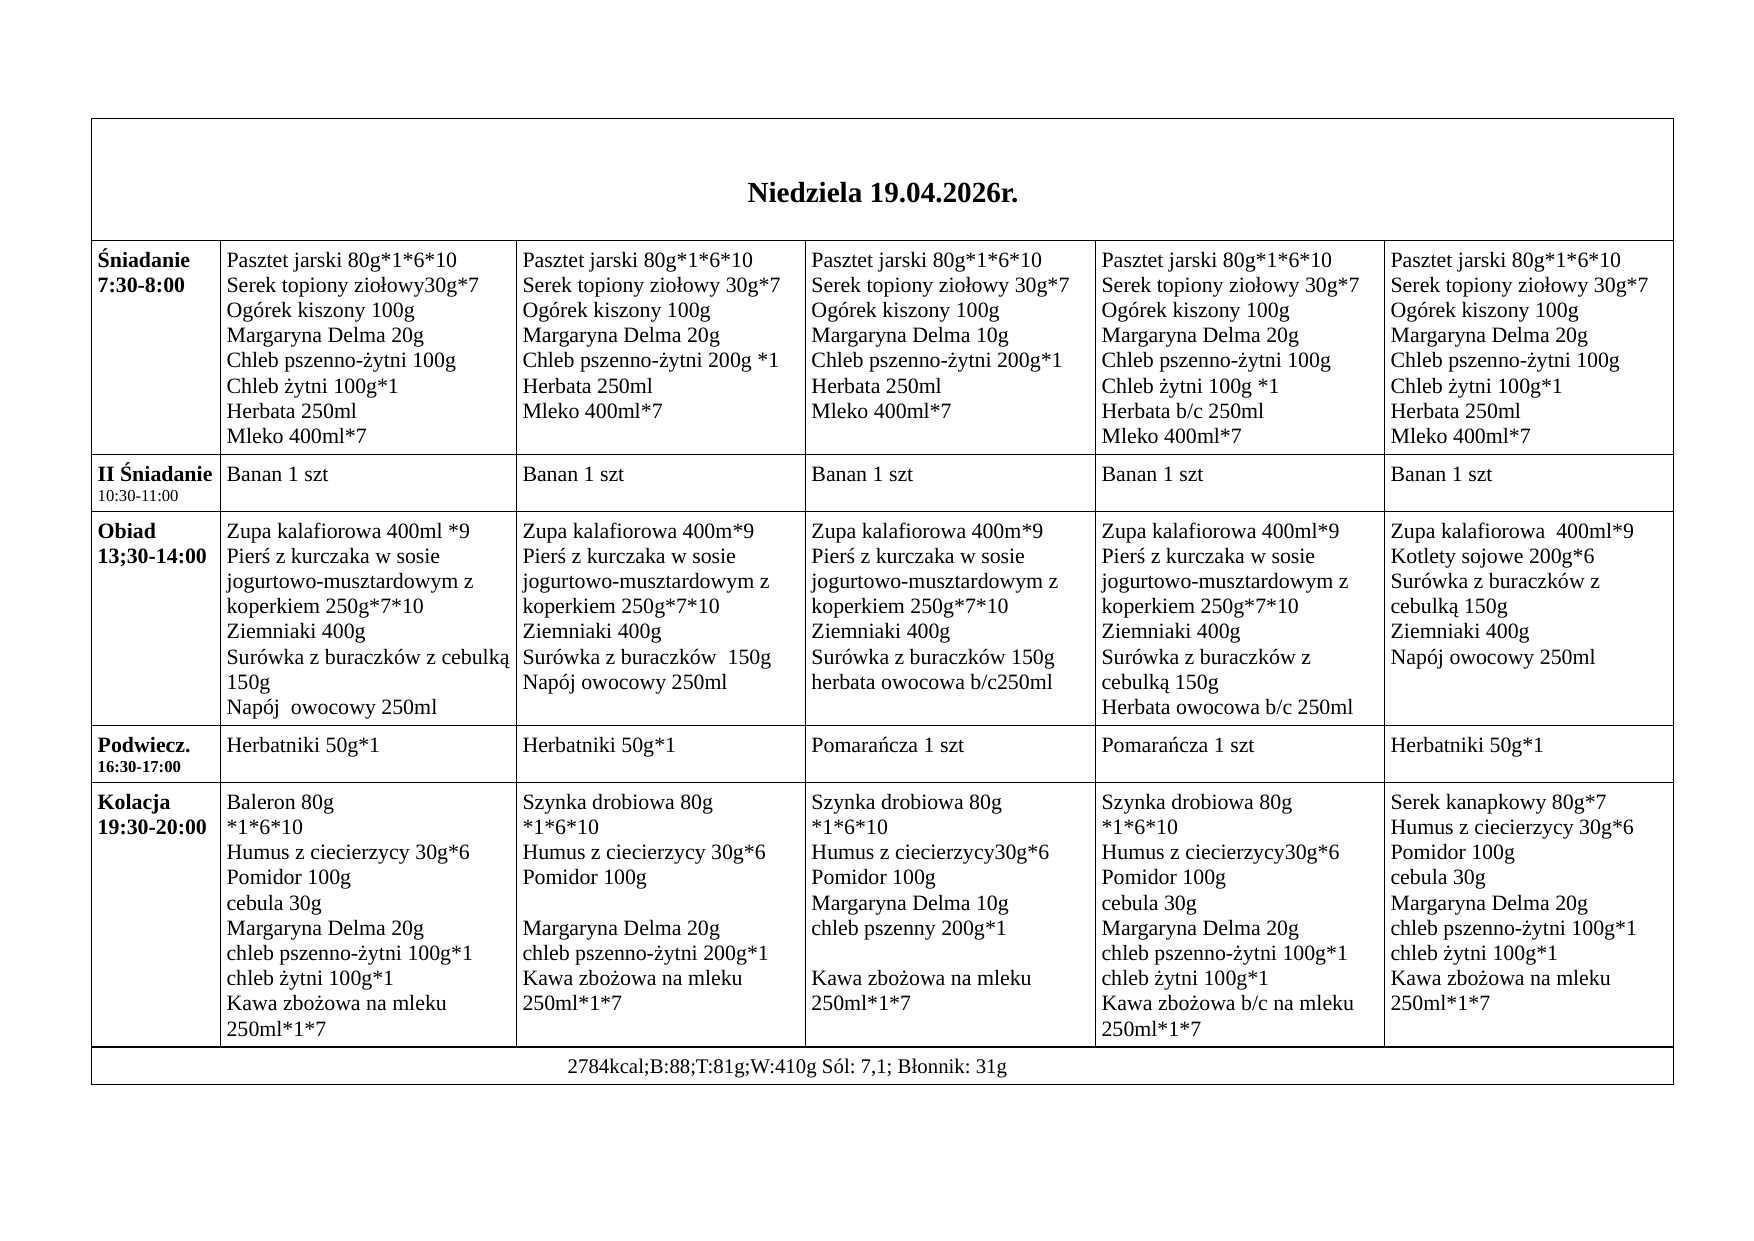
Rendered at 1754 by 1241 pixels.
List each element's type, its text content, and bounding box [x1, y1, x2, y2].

table_cell Podwiecz. 16:30-17:00 [92, 726, 220, 782]
table_cell Pasztet jarski 80g*1*6*10 Serek topiony ziołowy30g*7 Ogórek kiszony 100g Margaryna Delma 20g Chleb pszenno-żytni 100g Chleb żytni 100g*1 Herbata 250ml Mleko 400ml*7 [221, 241, 516, 454]
table_cell Szynka drobiowa 80g *1*6*10 Humus z ciecierzycy30g*6 Pomidor 100g Margaryna Delma 10g chleb pszenny 200g*1 Kawa zbożowa na mleku 250ml*1*7 [806, 783, 1095, 1046]
table_cell Herbatniki 50g*1 [1385, 726, 1673, 782]
table_cell Zupa kalafiorowa 400m*9 Pierś z kurczaka w sosie jogurtowo-musztardowym z koperkiem 250g*7*10 Ziemniaki 400g Surówka z buraczków 150g Napój owocowy 250ml [517, 512, 805, 725]
table_cell 2784kcal;B:88;T:81g;W:410g Sól: 7,1; Błonnik: 31g [92, 1048, 1673, 1084]
table_cell Pomarańcza 1 szt [806, 726, 1095, 782]
table_cell Banan 1 szt [806, 455, 1095, 511]
table_cell Serek kanapkowy 80g*7 Humus z ciecierzycy 30g*6 Pomidor 100g cebula 30g Margaryna Delma 20g chleb pszenno-żytni 100g*1 chleb żytni 100g*1 Kawa zbożowa na mleku 250ml*1*7 [1385, 783, 1673, 1046]
table_cell Banan 1 szt [517, 455, 805, 511]
table_cell Szynka drobiowa 80g *1*6*10 Humus z ciecierzycy30g*6 Pomidor 100g cebula 30g Margaryna Delma 20g chleb pszenno-żytni 100g*1 chleb żytni 100g*1 Kawa zbożowa b/c na mleku 250ml*1*7 [1096, 783, 1384, 1046]
table_cell Śniadanie 7:30-8:00 [92, 241, 220, 454]
table_cell Herbatniki 50g*1 [517, 726, 805, 782]
table_cell Banan 1 szt [1385, 455, 1673, 511]
table_cell Kolacja 19:30-20:00 [92, 783, 220, 1046]
table_cell Szynka drobiowa 80g *1*6*10 Humus z ciecierzycy 30g*6 Pomidor 100g Margaryna Delma 20g chleb pszenno-żytni 200g*1 Kawa zbożowa na mleku 250ml*1*7 [517, 783, 805, 1046]
table_cell Baleron 80g *1*6*10 Humus z ciecierzycy 30g*6 Pomidor 100g cebula 30g Margaryna Delma 20g chleb pszenno-żytni 100g*1 chleb żytni 100g*1 Kawa zbożowa na mleku 250ml*1*7 [221, 783, 516, 1046]
table_cell Niedziela 19.04.2026r. [92, 119, 1673, 240]
table_cell Banan 1 szt [221, 455, 516, 511]
table_cell Zupa kalafiorowa 400ml *9 Pierś z kurczaka w sosie jogurtowo-musztardowym z koperkiem 250g*7*10 Ziemniaki 400g Surówka z buraczków z cebulką 150g Napój owocowy 250ml [221, 512, 516, 725]
table_cell Pasztet jarski 80g*1*6*10 Serek topiony ziołowy 30g*7 Ogórek kiszony 100g Margaryna Delma 20g Chleb pszenno-żytni 100g Chleb żytni 100g *1 Herbata b/c 250ml Mleko 400ml*7 [1096, 241, 1384, 454]
table_cell Obiad 13;30-14:00 [92, 512, 220, 725]
table_cell II Śniadanie 10:30-11:00 [92, 455, 220, 511]
table_cell Pasztet jarski 80g*1*6*10 Serek topiony ziołowy 30g*7 Ogórek kiszony 100g Margaryna Delma 20g Chleb pszenno-żytni 100g Chleb żytni 100g*1 Herbata 250ml Mleko 400ml*7 [1385, 241, 1673, 454]
table_cell Pasztet jarski 80g*1*6*10 Serek topiony ziołowy 30g*7 Ogórek kiszony 100g Margaryna Delma 20g Chleb pszenno-żytni 200g *1 Herbata 250ml Mleko 400ml*7 [517, 241, 805, 454]
table_cell Zupa kalafiorowa 400ml*9 Kotlety sojowe 200g*6 Surówka z buraczków z cebulką 150g Ziemniaki 400g Napój owocowy 250ml [1385, 512, 1673, 725]
table_cell Pasztet jarski 80g*1*6*10 Serek topiony ziołowy 30g*7 Ogórek kiszony 100g Margaryna Delma 10g Chleb pszenno-żytni 200g*1 Herbata 250ml Mleko 400ml*7 [806, 241, 1095, 454]
table_cell Banan 1 szt [1096, 455, 1384, 511]
table_cell Zupa kalafiorowa 400ml*9 Pierś z kurczaka w sosie jogurtowo-musztardowym z koperkiem 250g*7*10 Ziemniaki 400g Surówka z buraczków z cebulką 150g Herbata owocowa b/c 250ml [1096, 512, 1384, 725]
table_cell Herbatniki 50g*1 [221, 726, 516, 782]
table_cell Pomarańcza 1 szt [1096, 726, 1384, 782]
table_cell Zupa kalafiorowa 400m*9 Pierś z kurczaka w sosie jogurtowo-musztardowym z koperkiem 250g*7*10 Ziemniaki 400g Surówka z buraczków 150g herbata owocowa b/c250ml [806, 512, 1095, 725]
